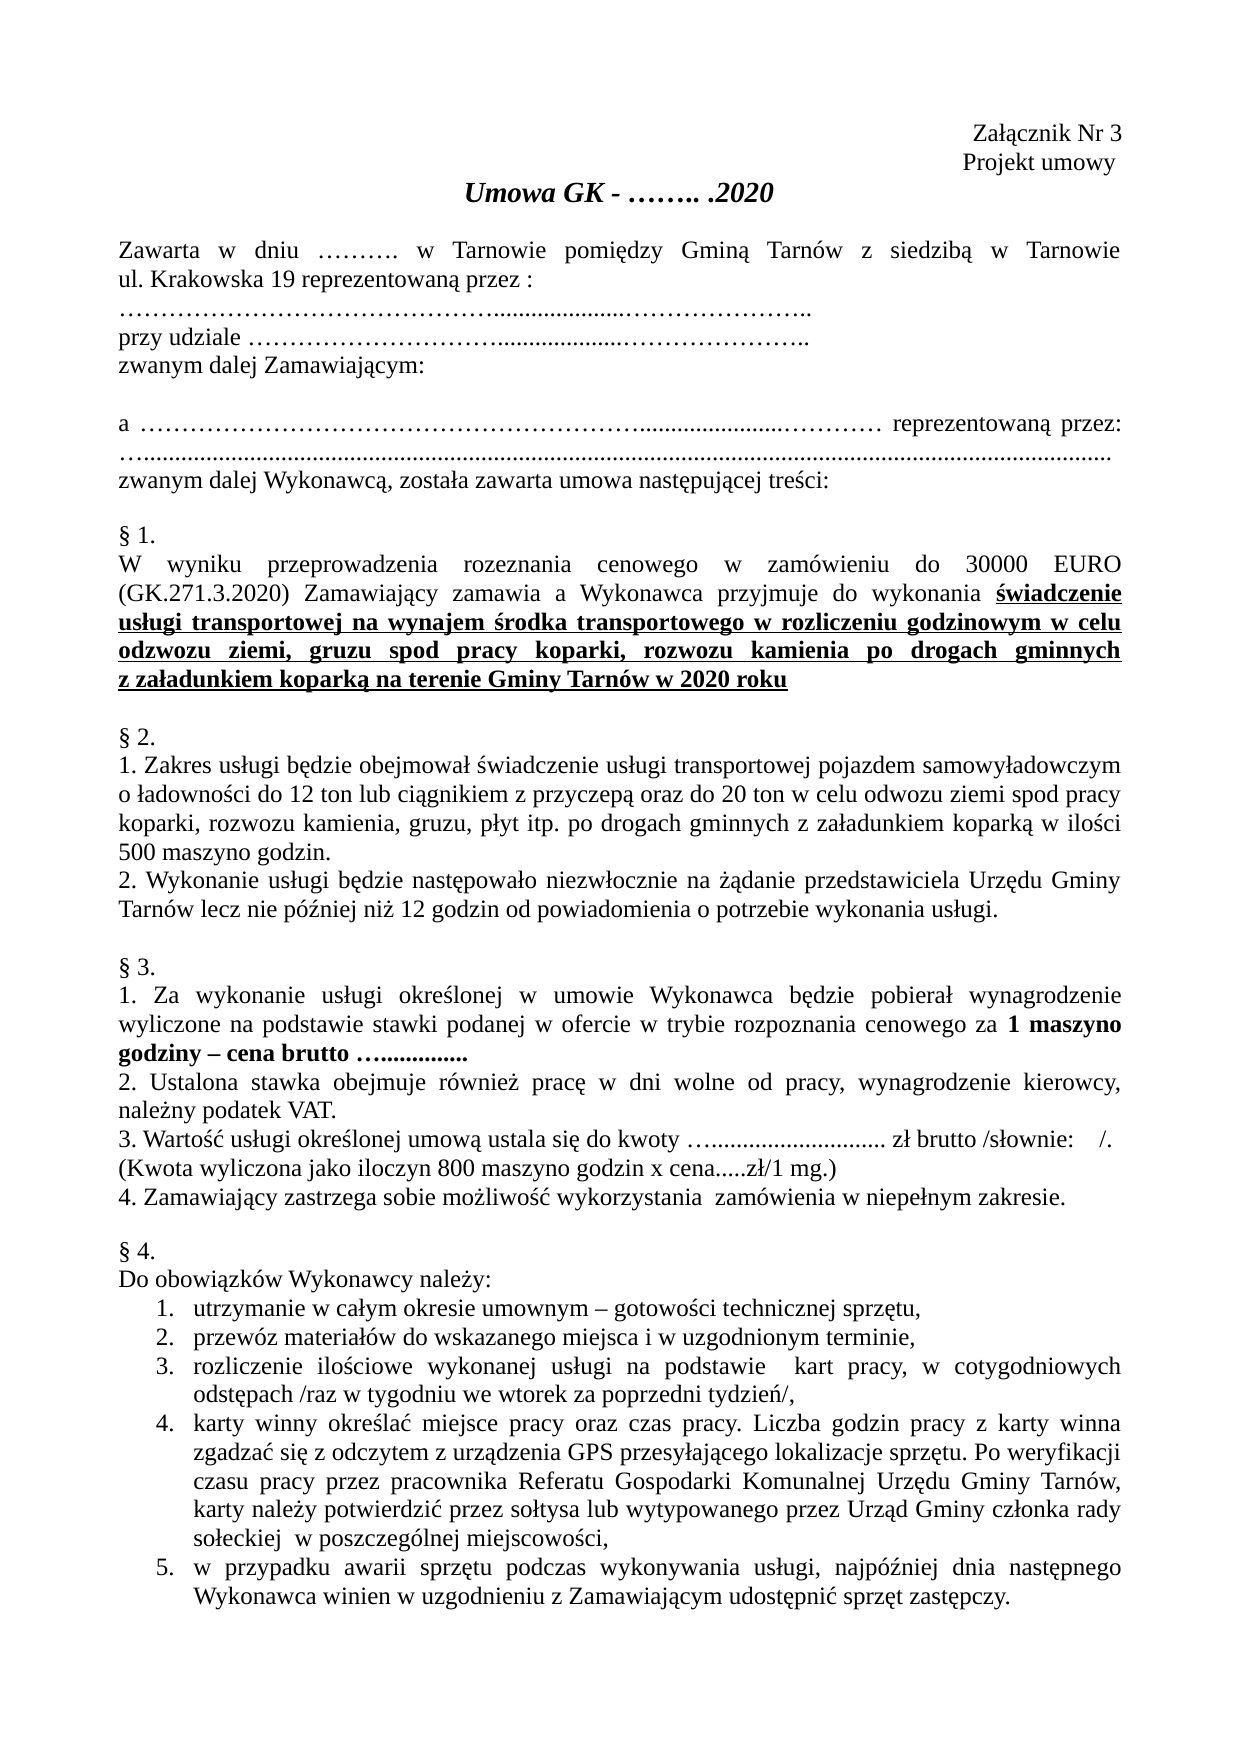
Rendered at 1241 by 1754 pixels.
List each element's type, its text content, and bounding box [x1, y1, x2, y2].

text W wyniku przeprowadzenia rozeznania cenowego w zamówieniu do 30000 EURO (GK.271.3.2020) Zamawiający zamawia a Wykonawca przyjmuje do wykonania świadczenie usługi transportowej na wynajem środka transportowego w rozliczeniu godzinowym w celu [118, 549, 1122, 632]
text zwanym dalej Wykonawcą, została zawarta umowa następującej treści: [118, 466, 1122, 494]
text zwanym dalej Zamawiającym: [118, 351, 1122, 379]
text Projekt umowy [118, 147, 1122, 176]
text 2. Ustalona stawka obejmuje również pracę w dni wolne od pracy, wynagrodzenie kierowcy, należny podatek VAT. [118, 1067, 1122, 1124]
text 2. Wykonanie usługi będzie następowało niezwłocznie na żądanie przedstawiciela Urzędu Gminy Tarnów lecz nie później niż 12 godzin od powiadomienia o potrzebie wykonania usługi. [118, 866, 1122, 923]
text 1. Zakres usługi będzie obejmował świadczenie usługi transportowej pojazdem samowyładowczym o ładowności do 12 ton lub ciągnikiem z przyczepą oraz do 20 ton w celu odwozu ziemi spod pracy koparki, rozwozu kamienia, gruzu, płyt itp. po drogach gminnych z załadunkiem koparką w ilości 500 maszyno godzin. [118, 751, 1122, 866]
text 1. Za wykonanie usługi określonej w umowie Wykonawca będzie pobierał wynagrodzenie wyliczone na podstawie stawki podanej w ofercie w trybie rozpoznania cenowego za 1 maszyno godziny – cena brutto ….............. [118, 981, 1122, 1067]
text 4. Zamawiający zastrzega sobie możliwość wykorzystania zamówienia w niepełnym zakresie. [118, 1182, 1122, 1211]
text przy udziale …………………………....................………………….. [118, 322, 1122, 351]
text (Kwota wyliczona jako iloczyn 800 maszyno godzin x cena.....zł/1 mg.) [118, 1153, 1122, 1182]
text Umowa GK - …….. .2020 [118, 176, 1122, 209]
text § 3. [118, 952, 1122, 981]
text z załadunkiem koparką na terenie Gminy Tarnów w 2020 roku [118, 662, 1122, 693]
list przewóz materiałów do wskazanego miejsca i w uzgodnionym terminie, [156, 1322, 1122, 1351]
list karty winny określać miejsce pracy oraz czas pracy. Liczba godzin pracy z karty winna zgadzać się z odczytem z urządzenia GPS przesyłającego lokalizacje sprzętu. Po weryfikacji czasu pracy przez pracownika Referatu Gospodarki Komunalnej Urzędu Gminy Tarnów, karty należy potwierdzić przez sołtysa lub wytypowanego przez Urząd Gminy członka rady sołeckiej w poszczególnej miejscowości, [156, 1408, 1122, 1552]
text § 4. [118, 1236, 1122, 1264]
text Załącznik Nr 3 [118, 118, 1122, 147]
text § 2. [118, 722, 1122, 751]
text odzwozu ziemi, gruzu spod pracy koparki, rozwozu kamienia po drogach gminnych [118, 633, 1122, 661]
text § 1. [118, 521, 1122, 549]
text 3. Wartość usługi określonej umową ustala się do kwoty …............................ zł brutto /słownie: /. [118, 1124, 1122, 1153]
list utrzymanie w całym okresie umownym – gotowości technicznej sprzętu, [156, 1293, 1122, 1322]
list rozliczenie ilościowe wykonanej usługi na podstawie kart pracy, w cotygodniowych odstępach /raz w tygodniu we wtorek za poprzedni tydzień/, [156, 1351, 1122, 1408]
text Zawarta w dniu ………. w Tarnowie pomiędzy Gminą Tarnów z siedzibą w Tarnowie ul. Krakowska 19 reprezentowaną przez : [118, 236, 1122, 293]
text ……………………………………….....................………………….. [118, 293, 1122, 322]
list w przypadku awarii sprzętu podczas wykonywania usługi, najpóźniej dnia następnego Wykonawca winien w uzgodnieniu z Zamawiającym udostępnić sprzęt zastępczy. [156, 1552, 1122, 1609]
text a …………………………………………………….......................………… reprezentowaną przez: …........................................................................................................................................................... [118, 408, 1122, 466]
text Do obowiązków Wykonawcy należy: [118, 1264, 1122, 1293]
